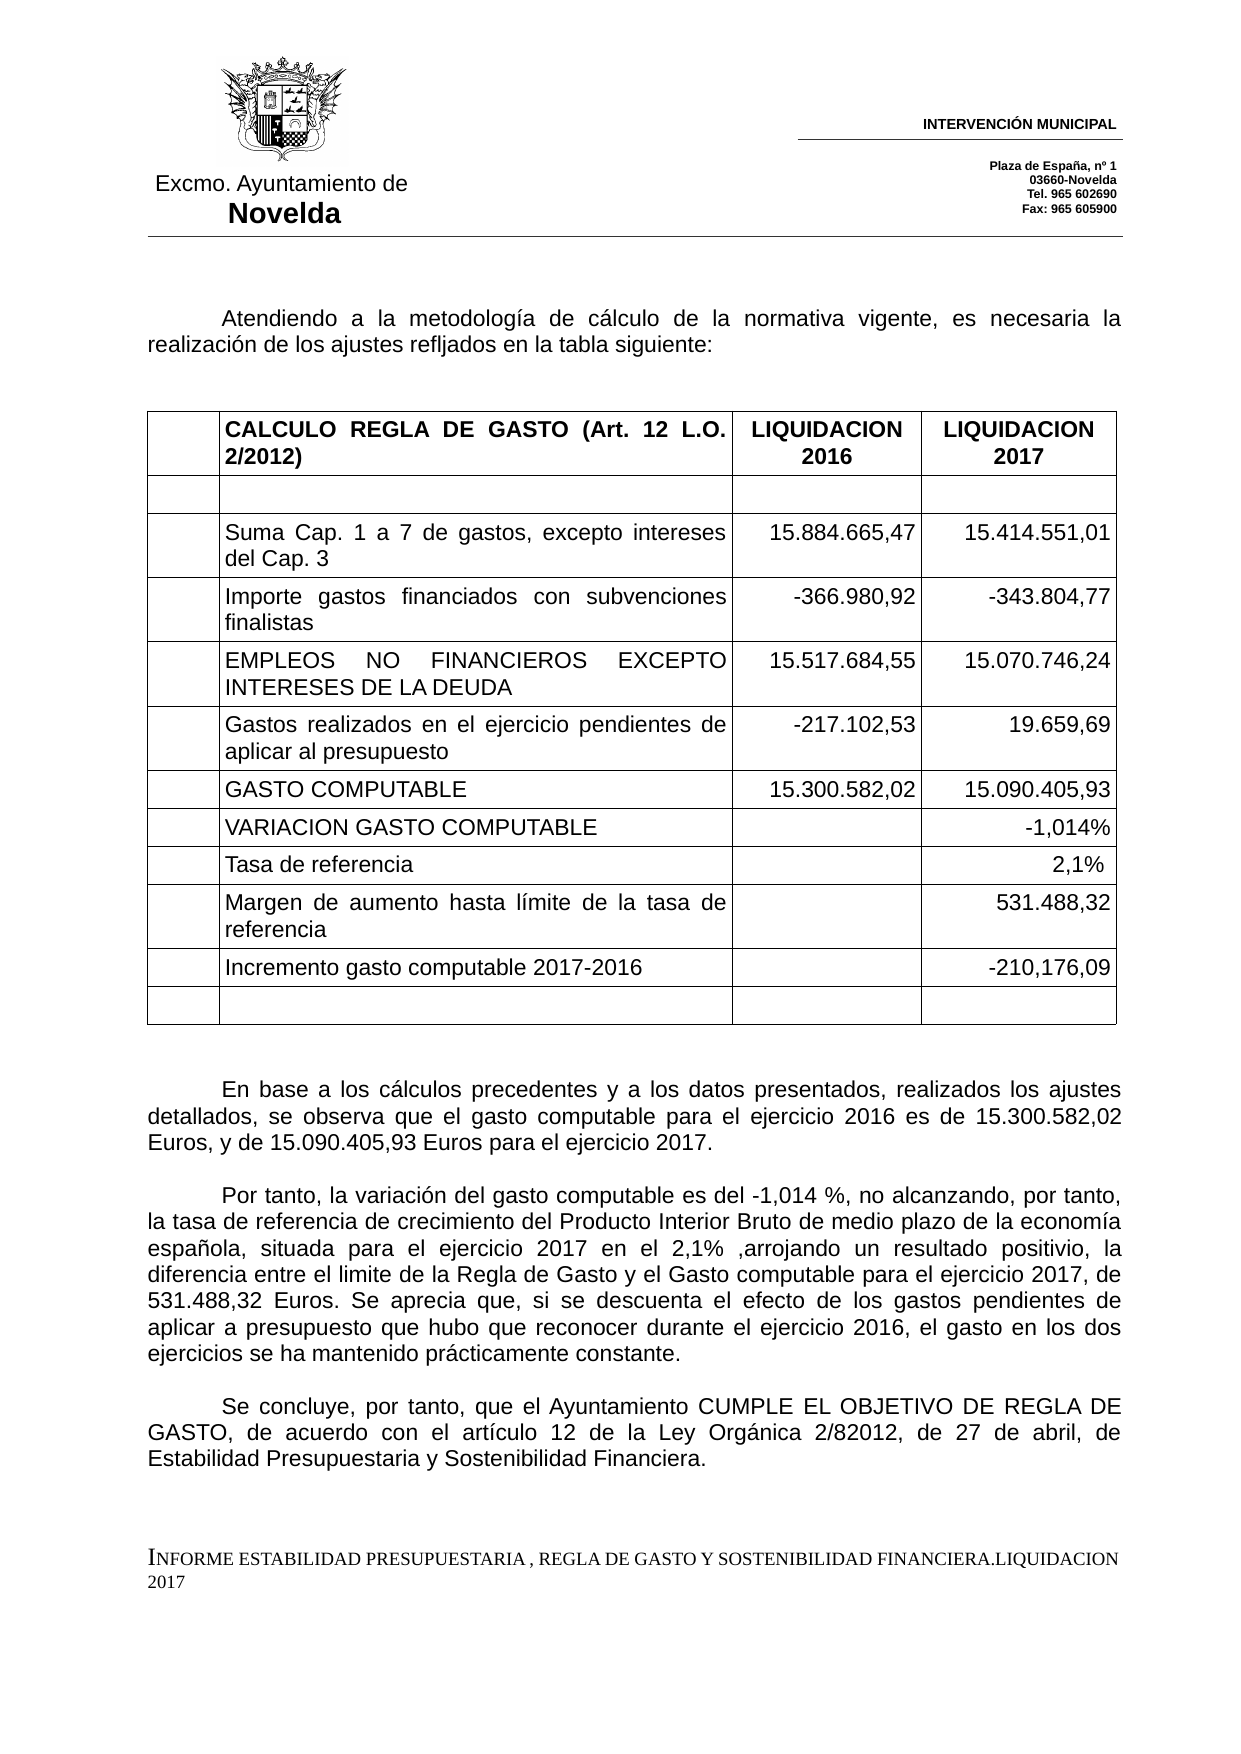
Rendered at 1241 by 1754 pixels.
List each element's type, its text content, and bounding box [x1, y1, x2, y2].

table_cell [148, 809, 219, 846]
table_cell -366.980,92 [733, 578, 921, 641]
table_cell 15.300.582,02 [733, 771, 921, 808]
table_cell 15.414.551,01 [922, 514, 1116, 577]
table_cell -1,014% [922, 809, 1116, 846]
table_cell Suma Cap. 1 a 7 de gastos, excepto intereses del Cap. 3 [220, 514, 732, 577]
table_cell [733, 476, 921, 513]
table_cell [220, 987, 732, 1024]
table_header CALCULO REGLA DE GASTO (Art. 12 L.O. 2/2012) [220, 412, 732, 475]
text Por tanto, la variación del gasto computable es del -1,014 %, no alcanzando, por tanto, la tasa de referencia de crecimiento del Producto Interior Bruto de medio plazo de la economía española, situada para el ejercicio 2017 en el 2,1% ,arrojando un resultado positivio, la diferencia entre el limite de la Regla de Gasto y el Gasto computable para el ejercicio 2017, de 531.488,32 Euros. Se aprecia que, si se descuenta el efecto de los gastos pendientes de aplicar a presupuesto que hubo que reconocer durante el ejercicio 2016, el gasto en los dos ejercicios se ha mantenido prácticamente constante. [147, 1182, 1122, 1366]
table_cell 531.488,32 [922, 885, 1116, 948]
table_cell 15.517.684,55 [733, 642, 921, 706]
table_cell [733, 885, 921, 948]
table_cell 15.884.665,47 [733, 514, 921, 577]
table_cell [148, 987, 219, 1024]
table_cell [148, 885, 219, 948]
table_cell 2,1% [922, 847, 1116, 883]
picture [216, 56, 349, 167]
table_cell EMPLEOS NO FINANCIEROS EXCEPTO INTERESES DE LA DEUDA [220, 642, 732, 706]
table_cell [148, 771, 219, 808]
table_header LIQUIDACION 2017 [922, 412, 1116, 475]
table_cell -343.804,77 [922, 578, 1116, 641]
text Atendiendo a la metodología de cálculo de la normativa vigente, es necesaria la realización de los ajustes refljados en la tabla siguiente: [147, 305, 1122, 358]
table_cell [148, 514, 219, 577]
table_cell Tasa de referencia [220, 847, 732, 883]
table_cell [148, 847, 219, 883]
table_cell Importe gastos financiados con subvenciones finalistas [220, 578, 732, 641]
table_cell 15.070.746,24 [922, 642, 1116, 706]
text En base a los cálculos precedentes y a los datos presentados, realizados los ajustes detallados, se observa que el gasto computable para el ejercicio 2016 es de 15.300.582,02 Euros, y de 15.090.405,93 Euros para el ejercicio 2017. [147, 1076, 1122, 1156]
table_cell [148, 578, 219, 641]
table_cell [148, 642, 219, 706]
table_cell [148, 707, 219, 770]
table_cell -217.102,53 [733, 707, 921, 770]
table_cell [733, 847, 921, 883]
table_cell [220, 476, 732, 513]
table_cell [922, 987, 1116, 1024]
table_cell 15.090.405,93 [922, 771, 1116, 808]
table_header [148, 412, 219, 475]
table_cell Margen de aumento hasta límite de la tasa de referencia [220, 885, 732, 948]
table_cell [733, 987, 921, 1024]
table_cell VARIACION GASTO COMPUTABLE [220, 809, 732, 846]
table_cell GASTO COMPUTABLE [220, 771, 732, 808]
table_cell [148, 476, 219, 513]
table_header LIQUIDACION 2016 [733, 412, 921, 475]
table_cell [922, 476, 1116, 513]
table_cell Incremento gasto computable 2017-2016 [220, 949, 732, 986]
table_cell Gastos realizados en el ejercicio pendientes de aplicar al presupuesto [220, 707, 732, 770]
table_cell [148, 949, 219, 986]
text Se concluye, por tanto, que el Ayuntamiento CUMPLE EL OBJETIVO DE REGLA DE GASTO, de acuerdo con el artículo 12 de la Ley Orgánica 2/82012, de 27 de abril, de Estabilidad Presupuestaria y Sostenibilidad Financiera. [147, 1393, 1122, 1472]
table_cell [733, 949, 921, 986]
table_cell 19.659,69 [922, 707, 1116, 770]
table_cell -210,176,09 [922, 949, 1116, 986]
table_cell [733, 809, 921, 846]
